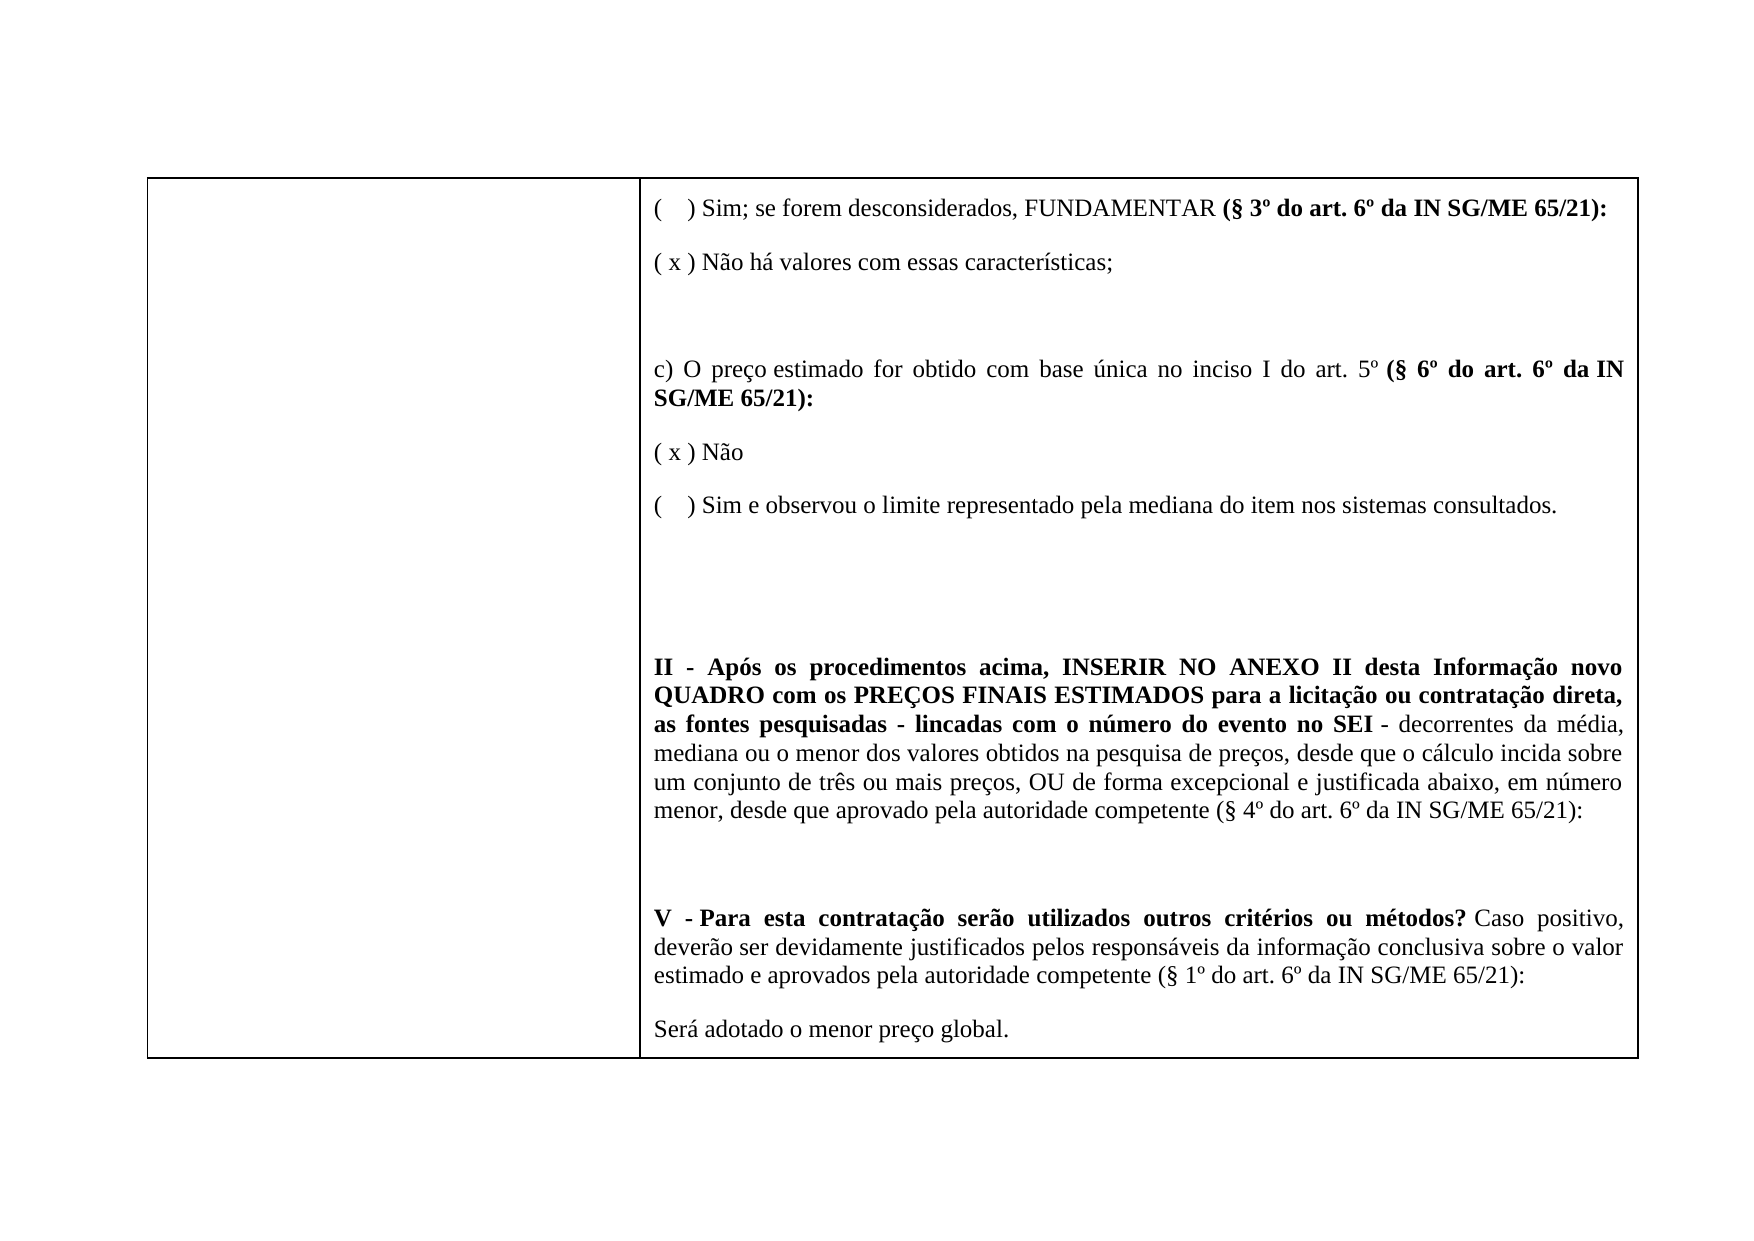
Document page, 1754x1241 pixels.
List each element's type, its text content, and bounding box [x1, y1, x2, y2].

table_cell ( ) Sim; se forem desconsiderados, FUNDAMENTAR (§ 3º do art. 6º da IN SG/ME 65/21): ( x ) Não há valores com essas características; c) O preço estimado for obtido com base única no inciso I do art. 5º (§ 6º do art. 6º da IN SG/ME 65/21): ( x ) Não ( ) Sim e observou o limite representado pela mediana do item nos sistemas consultados. II - Após os procedimentos acima, INSERIR NO ANEXO II desta Informação novo QUADRO com os PREÇOS FINAIS ESTIMADOS para a licitação ou contratação direta, as fontes pesquisadas - lincadas com o número do evento no SEI - decorrentes da média, mediana ou o menor dos valores obtidos na pesquisa de preços, desde que o cálculo incida sobre um conjunto de três ou mais preços, OU de forma excepcional e justificada abaixo, em número menor, desde que aprovado pela autoridade competente (§ 4º do art. 6º da IN SG/ME 65/21): V - Para esta contratação serão utilizados outros critérios ou métodos? Caso positivo, deverão ser devidamente justificados pelos responsáveis da informação conclusiva sobre o valor estimado e aprovados pela autoridade competente (§ 1º do art. 6º da IN SG/ME 65/21): Será adotado o menor preço global. [641, 179, 1637, 1057]
table_cell [148, 179, 639, 1057]
